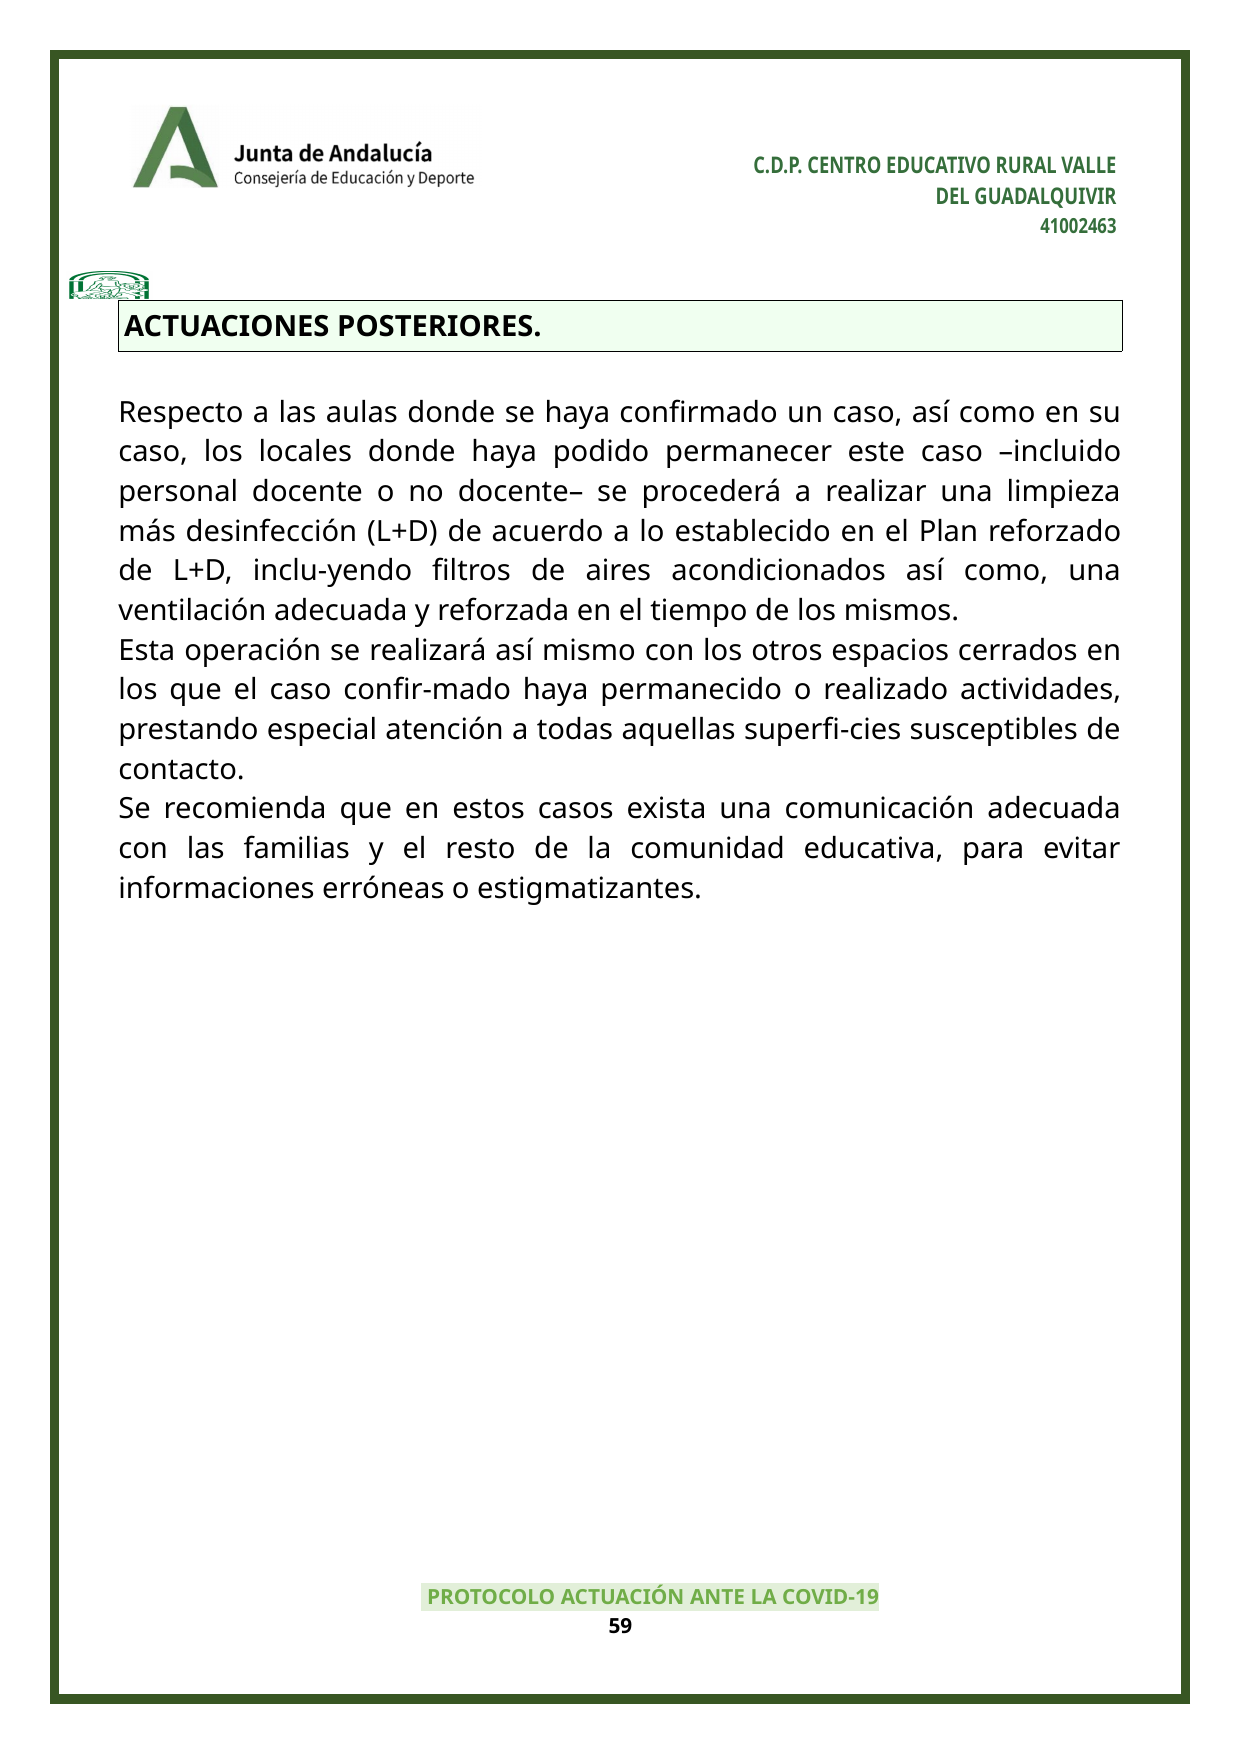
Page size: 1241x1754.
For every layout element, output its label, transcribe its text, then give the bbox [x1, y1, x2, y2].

text Se recomienda que en estos casos exista una comunicación adecuada con las familias y el resto de la comunidad educativa, para evitar informaciones erróneas o estigmatizantes. [118, 788, 1122, 907]
picture [65, 271, 153, 300]
text Respecto a las aulas donde se haya confirmado un caso, así como en su caso, los locales donde haya podido permanecer este caso –incluido personal docente o no docente– se procederá a realizar una limpieza más desinfección (L+D) de acuerdo a lo establecido en el Plan reforzado de L+D, inclu-yendo filtros de aires acondicionados así como, una ventilación adecuada y reforzada en el tiempo de los mismos. [118, 391, 1122, 629]
table_header ACTUACIONES POSTERIORES. [119, 301, 1122, 351]
text Esta operación se realizará así mismo con los otros espacios cerrados en los que el caso confir-mado haya permanecido o realizado actividades, prestando especial atención a todas aquellas superfi-cies susceptibles de contacto. [118, 629, 1122, 788]
